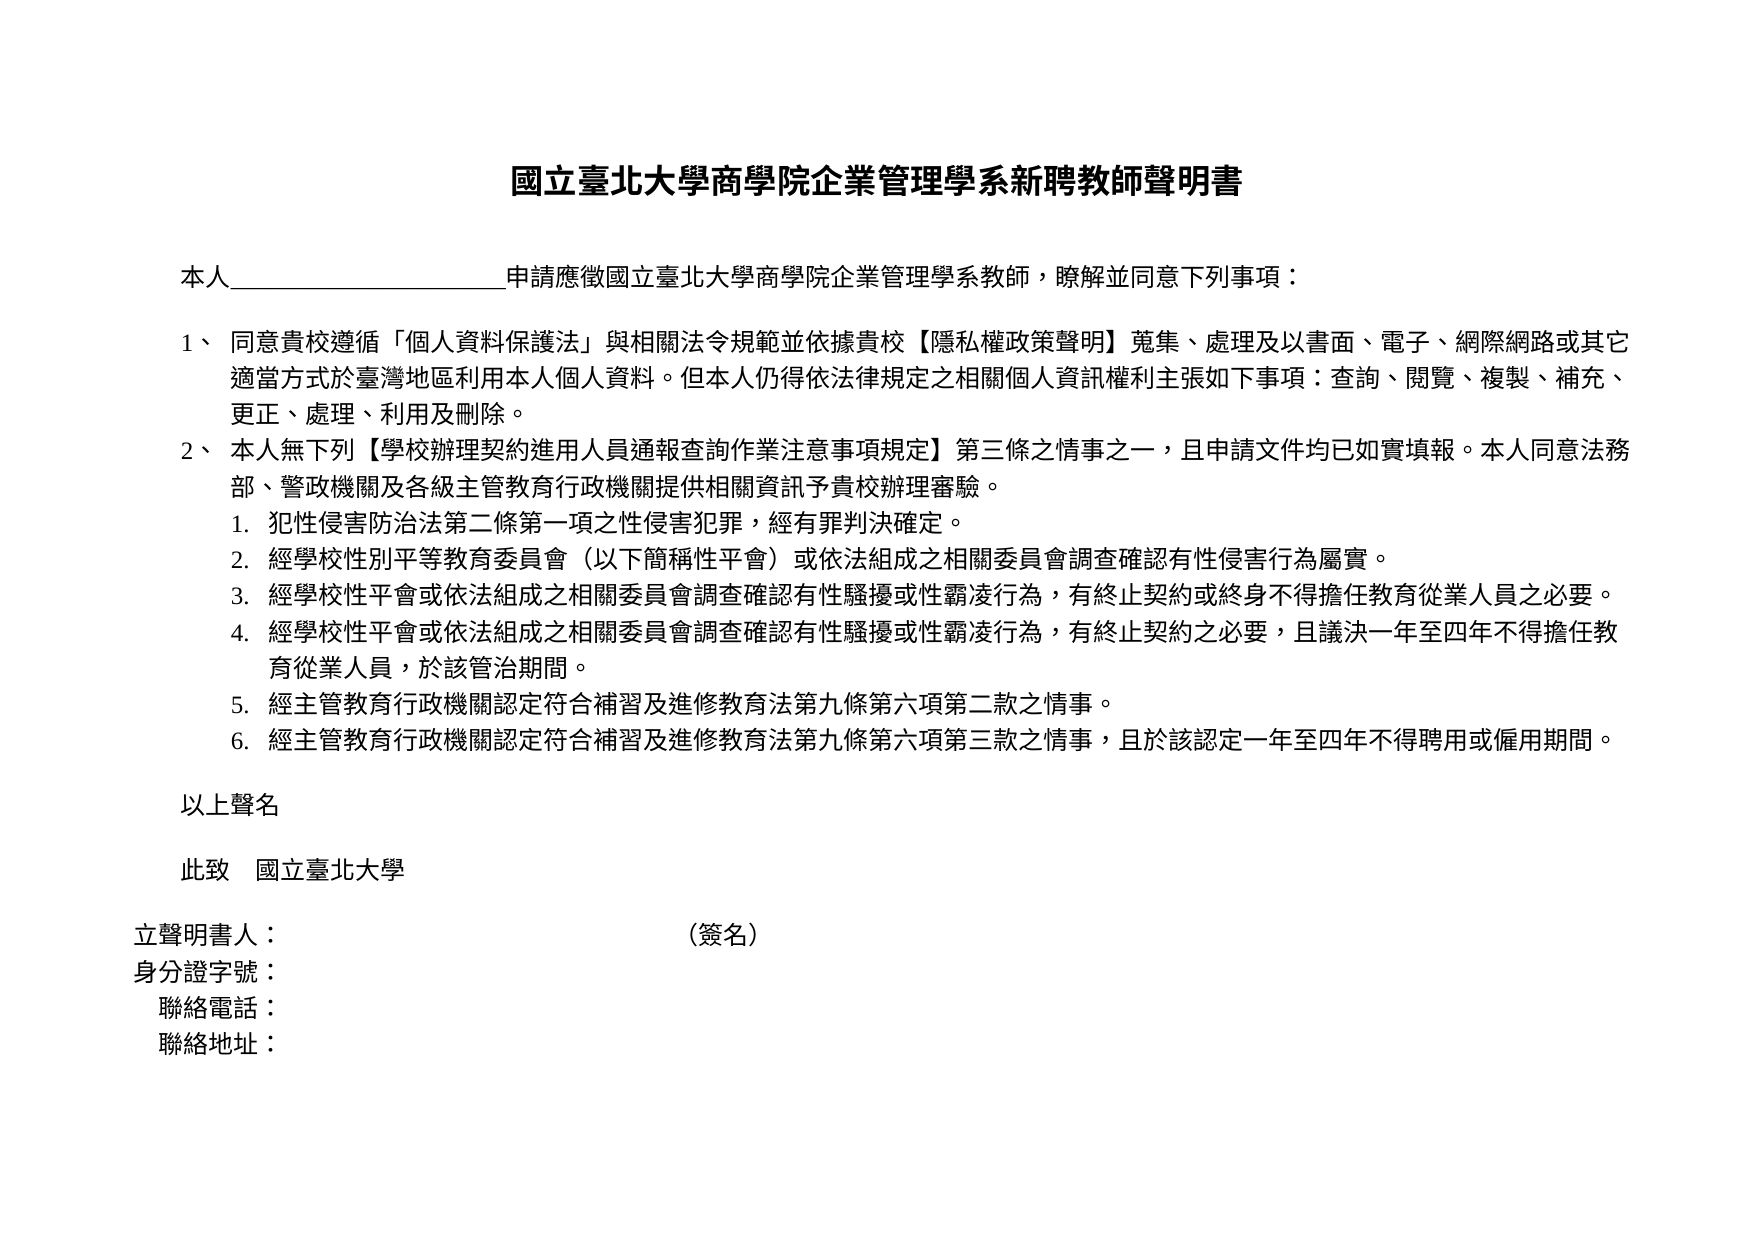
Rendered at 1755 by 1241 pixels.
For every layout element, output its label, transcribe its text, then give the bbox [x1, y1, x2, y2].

table_cell [295, 1025, 1152, 1061]
list 經學校性平會或依法組成之相關委員會調查確認有性騷擾或性霸凌行為，有終止契約之必要，且議決一年至四年不得擔任教育從業人員，於該管治期間。 [231, 612, 1636, 684]
table_cell [295, 952, 1152, 988]
text 以上聲名 [181, 786, 1636, 822]
list 經主管教育行政機關認定符合補習及進修教育法第九條第六項第三款之情事，且於該認定一年至四年不得聘用或僱用期間。 [231, 721, 1636, 757]
table_cell [295, 988, 1152, 1024]
list 犯性侵害防治法第二條第一項之性侵害犯罪，經有罪判決確定。 [231, 503, 1636, 539]
list 經學校性平會或依法組成之相關委員會調查確認有性騷擾或性霸凌行為，有終止契約或終身不得擔任教育從業人員之必要。 [231, 576, 1636, 612]
text 國立臺北大學商學院企業管理學系新聘教師聲明書 [118, 137, 1636, 199]
table_header 立聲明書人： [118, 916, 295, 952]
text 本人______________________申請應徵國立臺北大學商學院企業管理學系教師，瞭解並同意下列事項： [181, 257, 1636, 293]
table_cell 身分證字號： [118, 952, 295, 988]
list 本人無下列【學校辦理契約進用人員通報查詢作業注意事項規定】第三條之情事之一，且申請文件均已如實填報。本人同意法務部、警政機關及各級主管教育行政機關提供相關資訊予貴校辦理審驗。 [181, 431, 1636, 503]
table_cell 聯絡電話： [118, 988, 295, 1024]
text 此致 國立臺北大學 [181, 851, 1636, 887]
list 經學校性別平等教育委員會（以下簡稱性平會）或依法組成之相關委員會調查確認有性侵害行為屬實。 [231, 539, 1636, 576]
list 同意貴校遵循「個人資料保護法」與相關法令規範並依據貴校【隱私權政策聲明】蒐集、處理及以書面、電子、網際網路或其它適當方式於臺灣地區利用本人個人資料。但本人仍得依法律規定之相關個人資訊權利主張如下事項：查詢、閱覽、複製、補充、更正、處理、利用及刪除。 [181, 322, 1636, 431]
table_header （簽名） [295, 916, 1152, 952]
table_cell 聯絡地址： [118, 1025, 295, 1061]
list 經主管教育行政機關認定符合補習及進修教育法第九條第六項第二款之情事。 [231, 684, 1636, 721]
